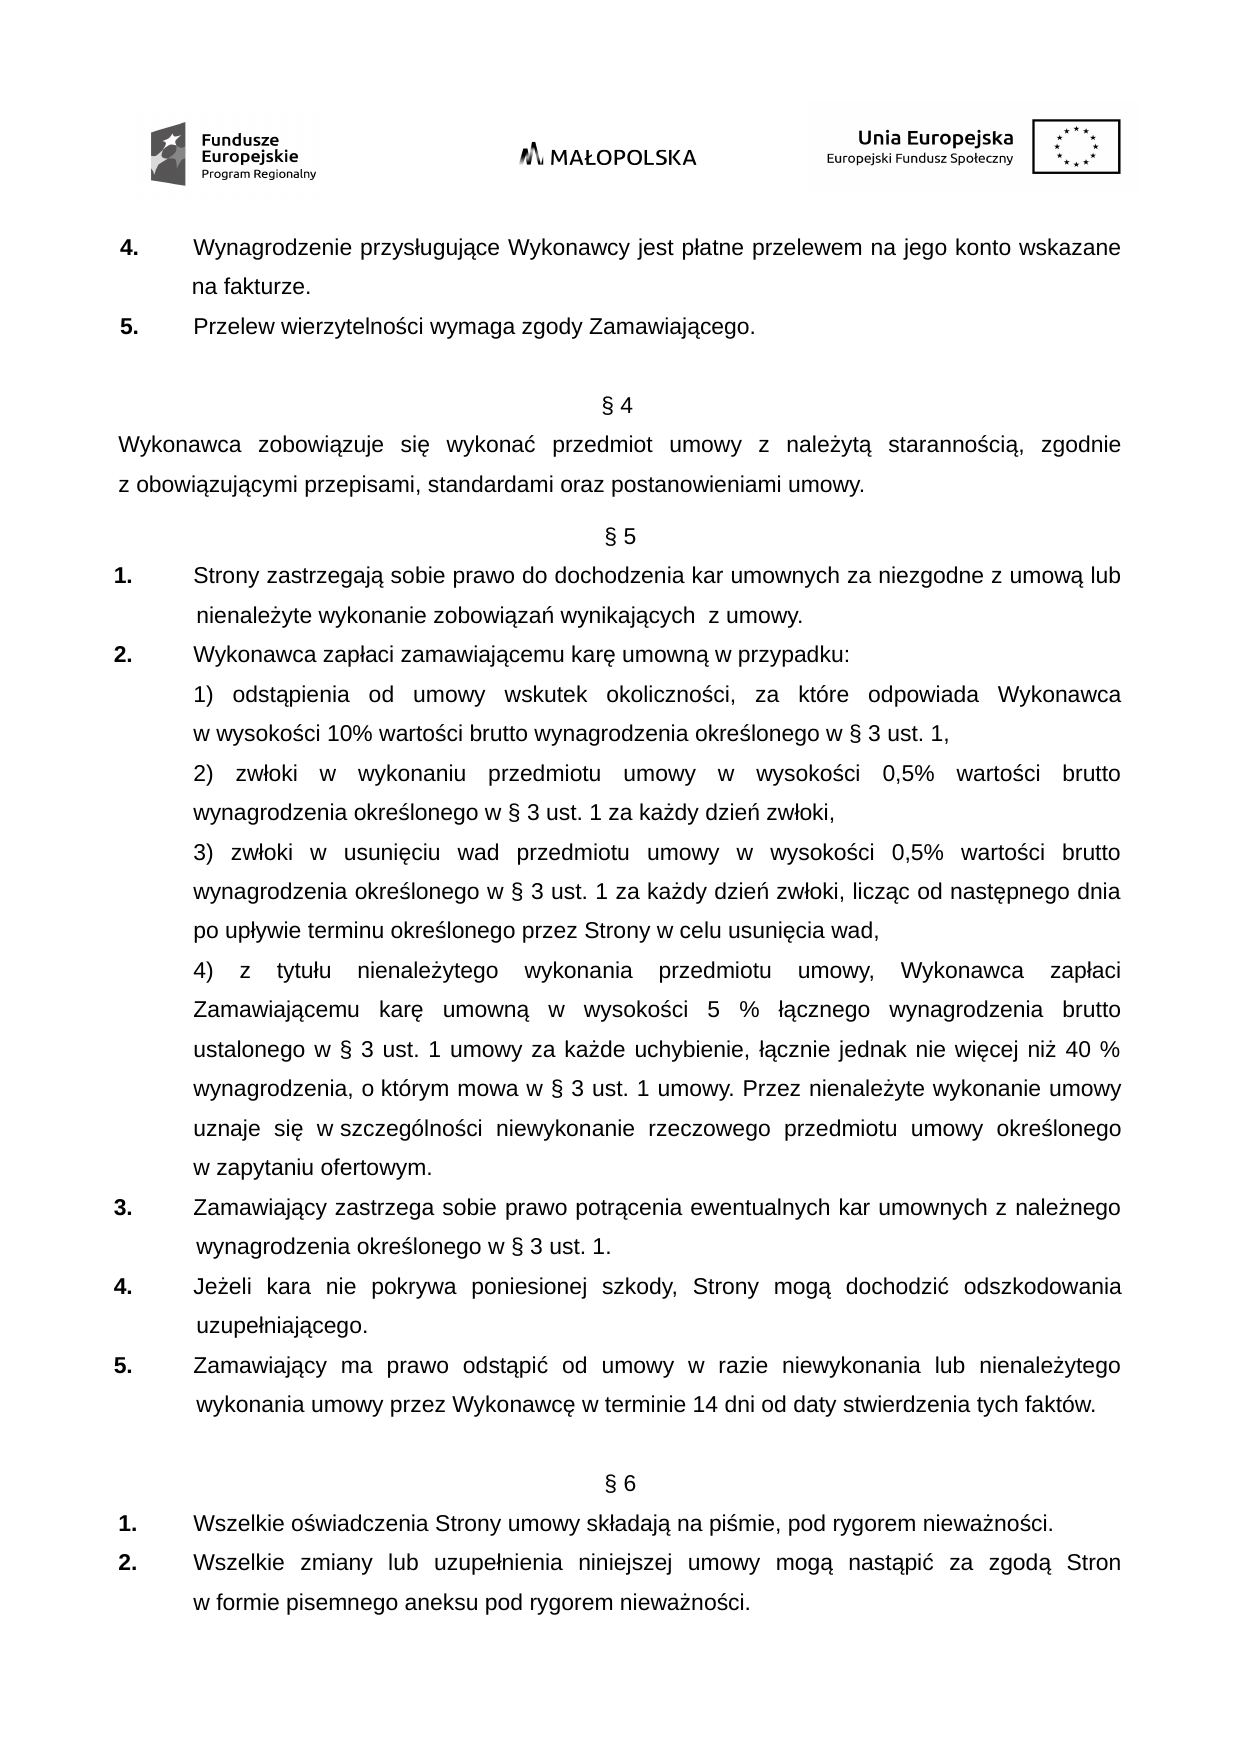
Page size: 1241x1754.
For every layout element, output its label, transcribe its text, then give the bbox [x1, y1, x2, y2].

list 2) zwłoki w wykonaniu przedmiotu umowy w wysokości 0,5% wartości brutto wynagrodzenia określonego w § 3 ust. 1 za każdy dzień zwłoki, [156, 759, 1122, 825]
text § 4 [118, 392, 1122, 418]
list Wykonawca zapłaci zamawiającemu karę umowną w przypadku: [113, 641, 1122, 667]
text § 6 [118, 1470, 1122, 1496]
list 4) z tytułu nienależytego wykonania przedmiotu umowy, Wykonawca zapłaci Zamawiającemu karę umowną w wysokości 5 % łącznego wynagrodzenia brutto ustalonego w § 3 ust. 1 umowy za każde uchybienie, łącznie jednak nie więcej niż 40 % wynagrodzenia, o którym mowa w § 3 ust. 1 umowy. Przez nienależyte wykonanie umowy uznaje się w szczególności niewykonanie rzeczowego przedmiotu umowy określonego w zapytaniu ofertowym. [156, 957, 1122, 1181]
list 3) zwłoki w usunięciu wad przedmiotu umowy w wysokości 0,5% wartości brutto wynagrodzenia określonego w § 3 ust. 1 za każdy dzień zwłoki, licząc od następnego dnia po upływie terminu określonego przez Strony w celu usunięcia wad, [156, 838, 1122, 944]
picture [478, 109, 741, 201]
list Wynagrodzenie przysługujące Wykonawcy jest płatne przelewem na jego konto wskazane na fakturze. [120, 234, 1122, 299]
picture [134, 107, 333, 201]
list Wszelkie zmiany lub uzupełnienia niniejszej umowy mogą nastąpić za zgodą Stron w formie pisemnego aneksu pod rygorem nieważności. [118, 1549, 1122, 1615]
list Jeżeli kara nie pokrywa poniesionej szkody, Strony mogą dochodzić odszkodowania uzupełniającego. [113, 1273, 1122, 1338]
list Wszelkie oświadczenia Strony umowy składają na piśmie, pod rygorem nieważności. [118, 1509, 1122, 1536]
list Zamawiający zastrzega sobie prawo potrącenia ewentualnych kar umownych z należnego wynagrodzenia określonego w § 3 ust. 1. [113, 1194, 1122, 1259]
list 1) odstąpienia od umowy wskutek okoliczności, za które odpowiada Wykonawca w wysokości 10% wartości brutto wynagrodzenia określonego w § 3 ust. 1, [156, 681, 1122, 746]
picture [808, 101, 1140, 192]
list Przelew wierzytelności wymaga zgody Zamawiającego. [120, 313, 1122, 339]
text § 5 [118, 523, 1122, 549]
list Zamawiający ma prawo odstąpić od umowy w razie niewykonania lub nienależytego wykonania umowy przez Wykonawcę w terminie 14 dni od daty stwierdzenia tych faktów. [113, 1352, 1122, 1417]
list Strony zastrzegają sobie prawo do dochodzenia kar umownych za niezgodne z umową lub nienależyte wykonanie zobowiązań wynikających z umowy. [113, 562, 1122, 628]
text Wykonawca zobowiązuje się wykonać przedmiot umowy z należytą starannością, zgodnie z obowiązującymi przepisami, standardami oraz postanowieniami umowy. [118, 431, 1122, 497]
